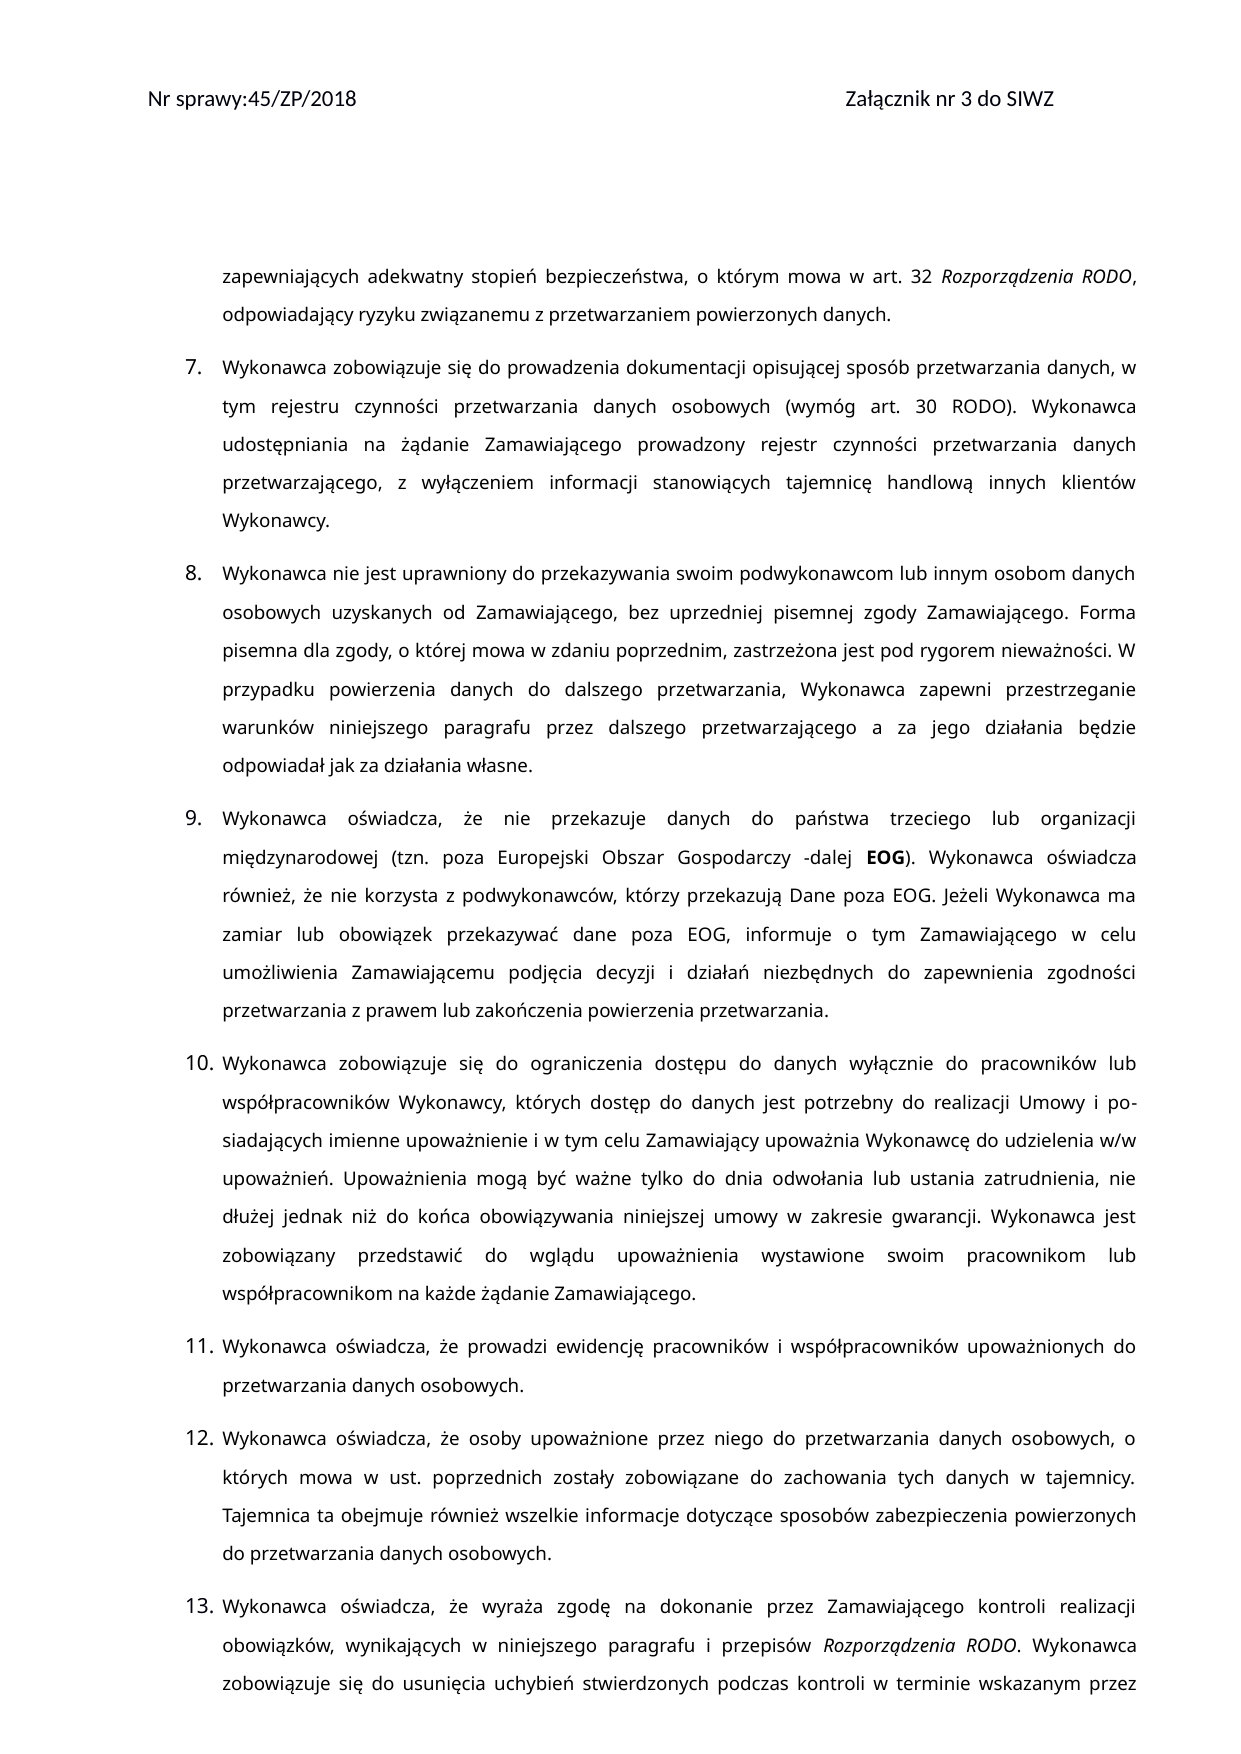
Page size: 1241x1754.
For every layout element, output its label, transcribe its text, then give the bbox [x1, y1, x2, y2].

list Wykonawca oświadcza, że osoby upoważnione przez niego do przetwarzania danych osobowych, o których mowa w ust. poprzednich zostały zobowiązane do zachowania tych danych w tajemnicy. Tajemnica ta obejmuje również wszelkie informacje dotyczące sposobów zabezpieczenia powierzonych do przetwarzania danych osobowych. [185, 1423, 1137, 1566]
list Wykonawca zobowiązuje się do prowadzenia dokumentacji opisującej sposób przetwarzania danych, w tym rejestru czynności przetwarzania danych osobowych (wymóg art. 30 RODO). Wykonawca udostępniania na żądanie Zamawiającego prowadzony rejestr czynności przetwarzania danych przetwarzającego, z wyłączeniem informacji stanowiących tajemnicę handlową innych klientów Wykonawcy. [185, 352, 1137, 533]
list zapewniających adekwatny stopień bezpieczeństwa, o którym mowa w art. 32 Rozporządzenia RODO, odpowiadający ryzyku związanemu z przetwarzaniem powierzonych danych. [185, 263, 1137, 327]
list Wykonawca nie jest uprawniony do przekazywania swoim podwykonawcom lub innym osobom danych osobowych uzyskanych od Zamawiającego, bez uprzedniej pisemnej zgody Zamawiającego. Forma pisemna dla zgody, o której mowa w zdaniu poprzednim, zastrzeżona jest pod rygorem nieważności. W przypadku powierzenia danych do dalszego przetwarzania, Wykonawca zapewni przestrzeganie warunków niniejszego paragrafu przez dalszego przetwarzającego a za jego działania będzie odpowiadał jak za działania własne. [185, 558, 1137, 778]
list Wykonawca oświadcza, że wyraża zgodę na dokonanie przez Zamawiającego kontroli realizacji obowiązków, wynikających w niniejszego paragrafu i przepisów Rozporządzenia RODO. Wykonawca zobowiązuje się do usunięcia uchybień stwierdzonych podczas kontroli w terminie wskazanym przez [185, 1591, 1137, 1696]
list Wykonawca oświadcza, że prowadzi ewidencję pracowników i współpracowników upoważnionych do przetwarzania danych osobowych. [185, 1331, 1137, 1398]
list Wykonawca oświadcza, że nie przekazuje danych do państwa trzeciego lub organizacji międzynarodowej (tzn. poza Europejski Obszar Gospodarczy -dalej EOG). Wykonawca oświadcza również, że nie korzy­sta z podwykonawców, którzy przekazują Dane poza EOG. Jeżeli Wykonawca ma zamiar lub obowią­zek przekazywać dane poza EOG, informuje o tym Zamawiającego w celu umożliwienia Zamawiającemu podjęcia decyzji i działań niezbędnych do zapewnienia zgodności przetwarzania z prawem lub zakończenia powierzenia przetwarzania. [185, 803, 1137, 1023]
list Wykonawca zobowiązuje się do ograniczenia dostępu do danych wyłącznie do pracowników lub współpracowników Wykonawcy, których dostęp do danych jest potrzebny do realizacji Umowy i po­siadających imienne upoważnienie i w tym celu Zamawiający upoważnia Wykonawcę do udzielenia w/w upoważnień. Upoważnienia mogą być ważne tylko do dnia odwołania lub ustania zatrudnienia, nie dłużej jednak niż do końca obowiązywania niniejszej umowy w zakresie gwarancji. Wykonawca jest zobowiązany przedstawić do wglądu upoważnienia wystawione swoim pracownikom lub współpracownikom na każde żądanie Zamawiającego. [185, 1048, 1137, 1306]
